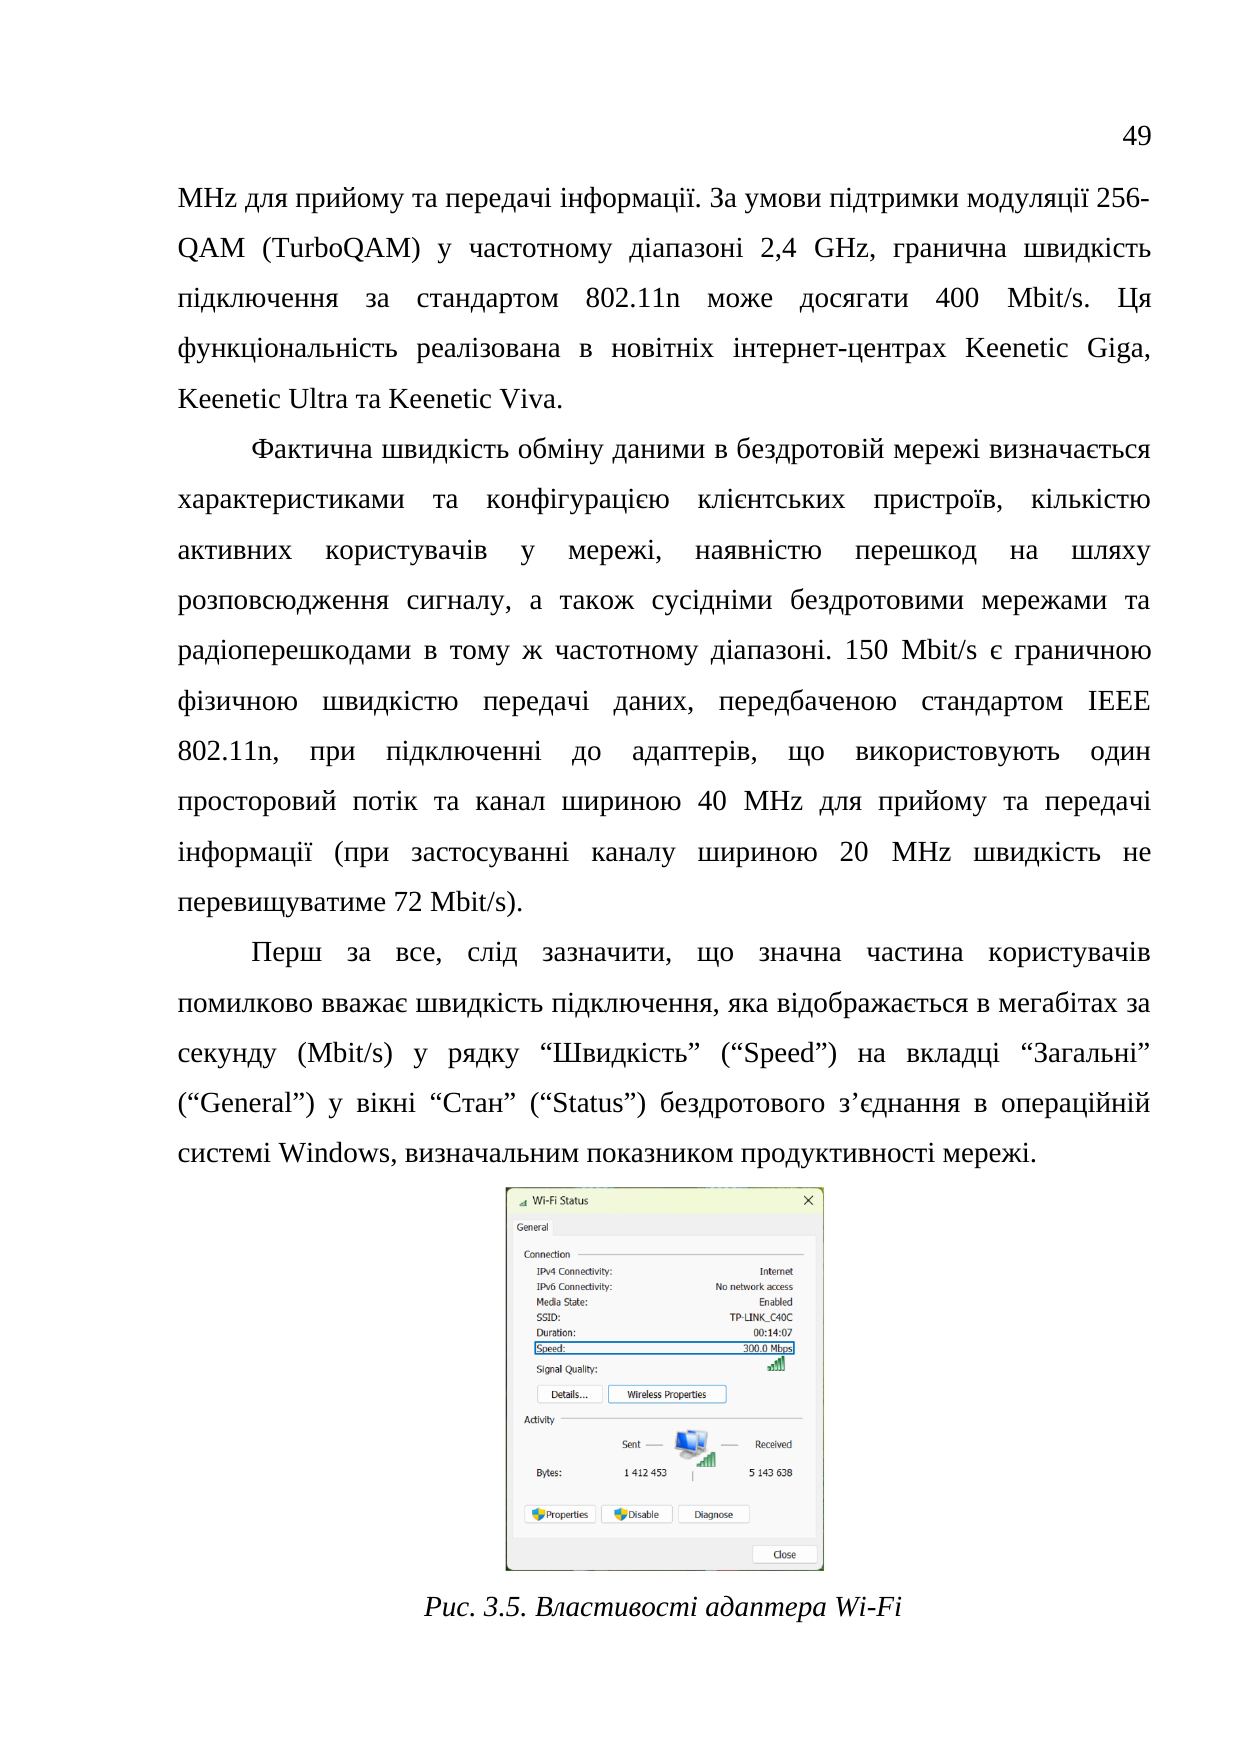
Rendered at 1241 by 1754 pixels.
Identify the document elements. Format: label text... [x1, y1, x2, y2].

text Рис. 3.5. Властивості адаптера Wi-Fi [177, 1589, 1152, 1622]
text Перш за все, слід зазначити, що значна частина користувачів помилково вважає швидкість підключення, яка відображається в мегабітах за секунду (Mbit/s) у рядку “Швидкість” (“Speed”) на вкладці “Загальні” (“General”) у вікні “Стан” (“Status”) бездротового з’єднання в операційній системі Windows, визначальним показником продуктивності мережі. [177, 934, 1152, 1169]
text Фактична швидкість обміну даними в бездротовій мережі визначається характеристиками та конфігурацією клієнтських пристроїв, кількістю активних користувачів у мережі, наявністю перешкод на шляху розповсюдження сигналу, а також сусідніми бездротовими мережами та радіоперешкодами в тому ж частотному діапазоні. 150 Mbit/s є граничною фізичною швидкістю передачі даних, передбаченою стандартом IEEE 802.11n, при підключенні до адаптерів, що використовують один просторовий потік та канал шириною 40 MHz для прийому та передачі інформації (при застосуванні каналу шириною 20 MHz швидкість не перевищуватиме 72 Mbit/s). [177, 431, 1152, 918]
text MHz для прийому та передачі інформації. За умови підтримки модуляції 256-QAM (TurboQAM) у частотному діапазоні 2,4 GHz, гранична швидкість підключення за стандартом 802.11n може досягати 400 Mbit/s. Ця функціональність реалізована в новітніх інтернет-центрах Keenetic Giga, Keenetic Ultra та Keenetic Viva. [177, 180, 1152, 414]
picture [503, 1186, 826, 1573]
